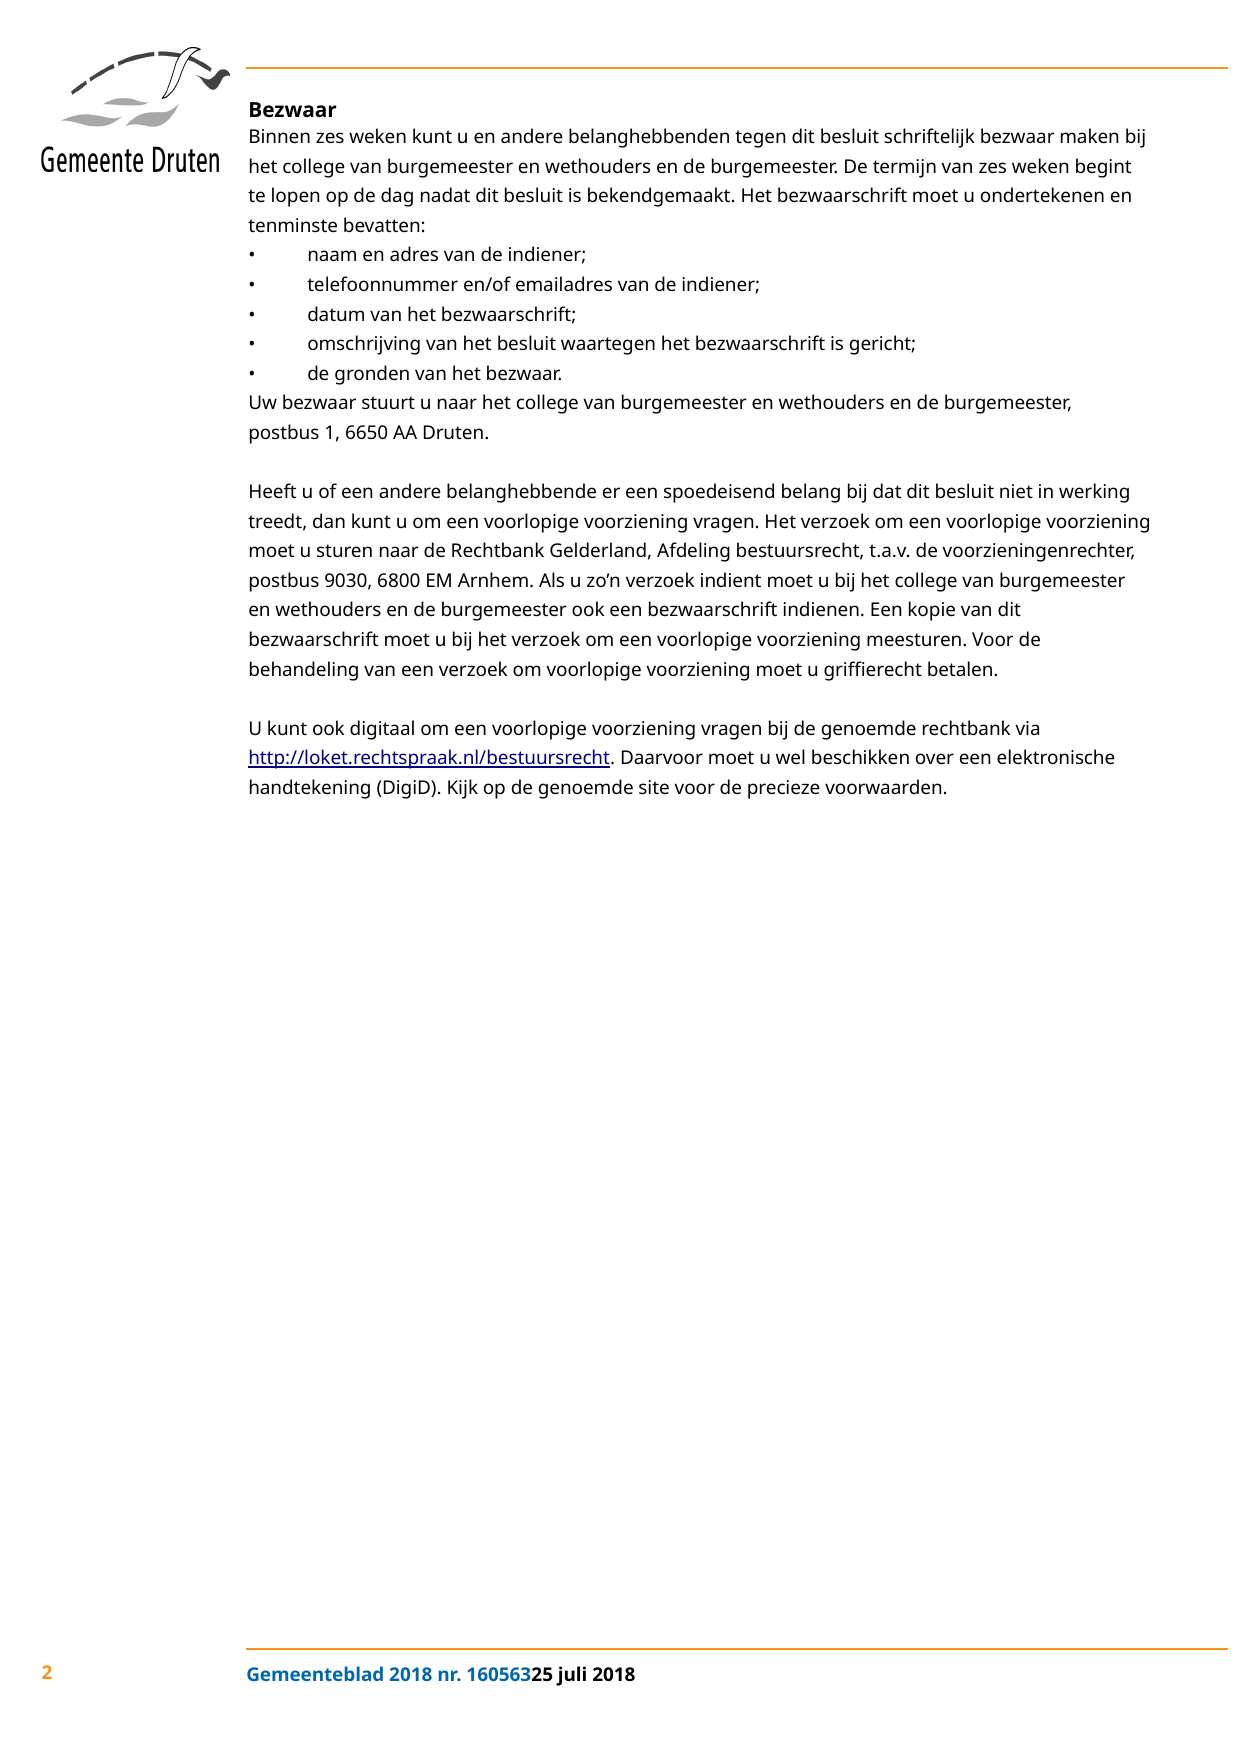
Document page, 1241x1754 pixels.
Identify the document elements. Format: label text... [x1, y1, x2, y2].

text Bezwaar [248, 95, 1152, 123]
list naam en adres van de indiener; [248, 242, 1152, 267]
text Heeft u of een andere belanghebbende er een spoedeisend belang bij dat dit besluit niet in werking treedt, dan kunt u om een voorlopige voorziening vragen. Het verzoek om een voorlopige voorziening moet u sturen naar de Rechtbank Gelderland, Afdeling bestuursrecht, t.a.v. de voorzieningenrechter, postbus 9030, 6800 EM Arnhem. Als u zo’n verzoek indient moet u bij het college van burgemeester en wethouders en de burgemeester ook een bezwaarschrift indienen. Een kopie van dit bezwaarschrift moet u bij het verzoek om een voorlopige voorziening meesturen. Voor de behandeling van een verzoek om voorlopige voorziening moet u griffierecht betalen. [248, 478, 1152, 682]
text U kunt ook digitaal om een voorlopige voorziening vragen bij de genoemde rechtbank via http://loket.rechtspraak.nl/bestuursrecht. Daarvoor moet u wel beschikken over een elektronische handtekening (DigiD). Kijk op de genoemde site voor de precieze voorwaarden. [248, 715, 1152, 800]
text Uw bezwaar stuurt u naar het college van burgemeester en wethouders en de burgemeester, postbus 1, 6650 AA Druten. [248, 389, 1152, 445]
picture [41, 47, 231, 172]
list omschrijving van het besluit waartegen het bezwaarschrift is gericht; [248, 330, 1152, 356]
list datum van het bezwaarschrift; [248, 301, 1152, 327]
list de gronden van het bezwaar. [248, 360, 1152, 386]
text Binnen zes weken kunt u en andere belanghebbenden tegen dit besluit schriftelijk bezwaar maken bij het college van burgemeester en wethouders en de burgemeester. De termijn van zes weken begint te lopen op de dag nadat dit besluit is bekendgemaakt. Het bezwaarschrift moet u ondertekenen en tenminste bevatten: [248, 123, 1152, 238]
list telefoonnummer en/of emailadres van de indiener; [248, 271, 1152, 297]
